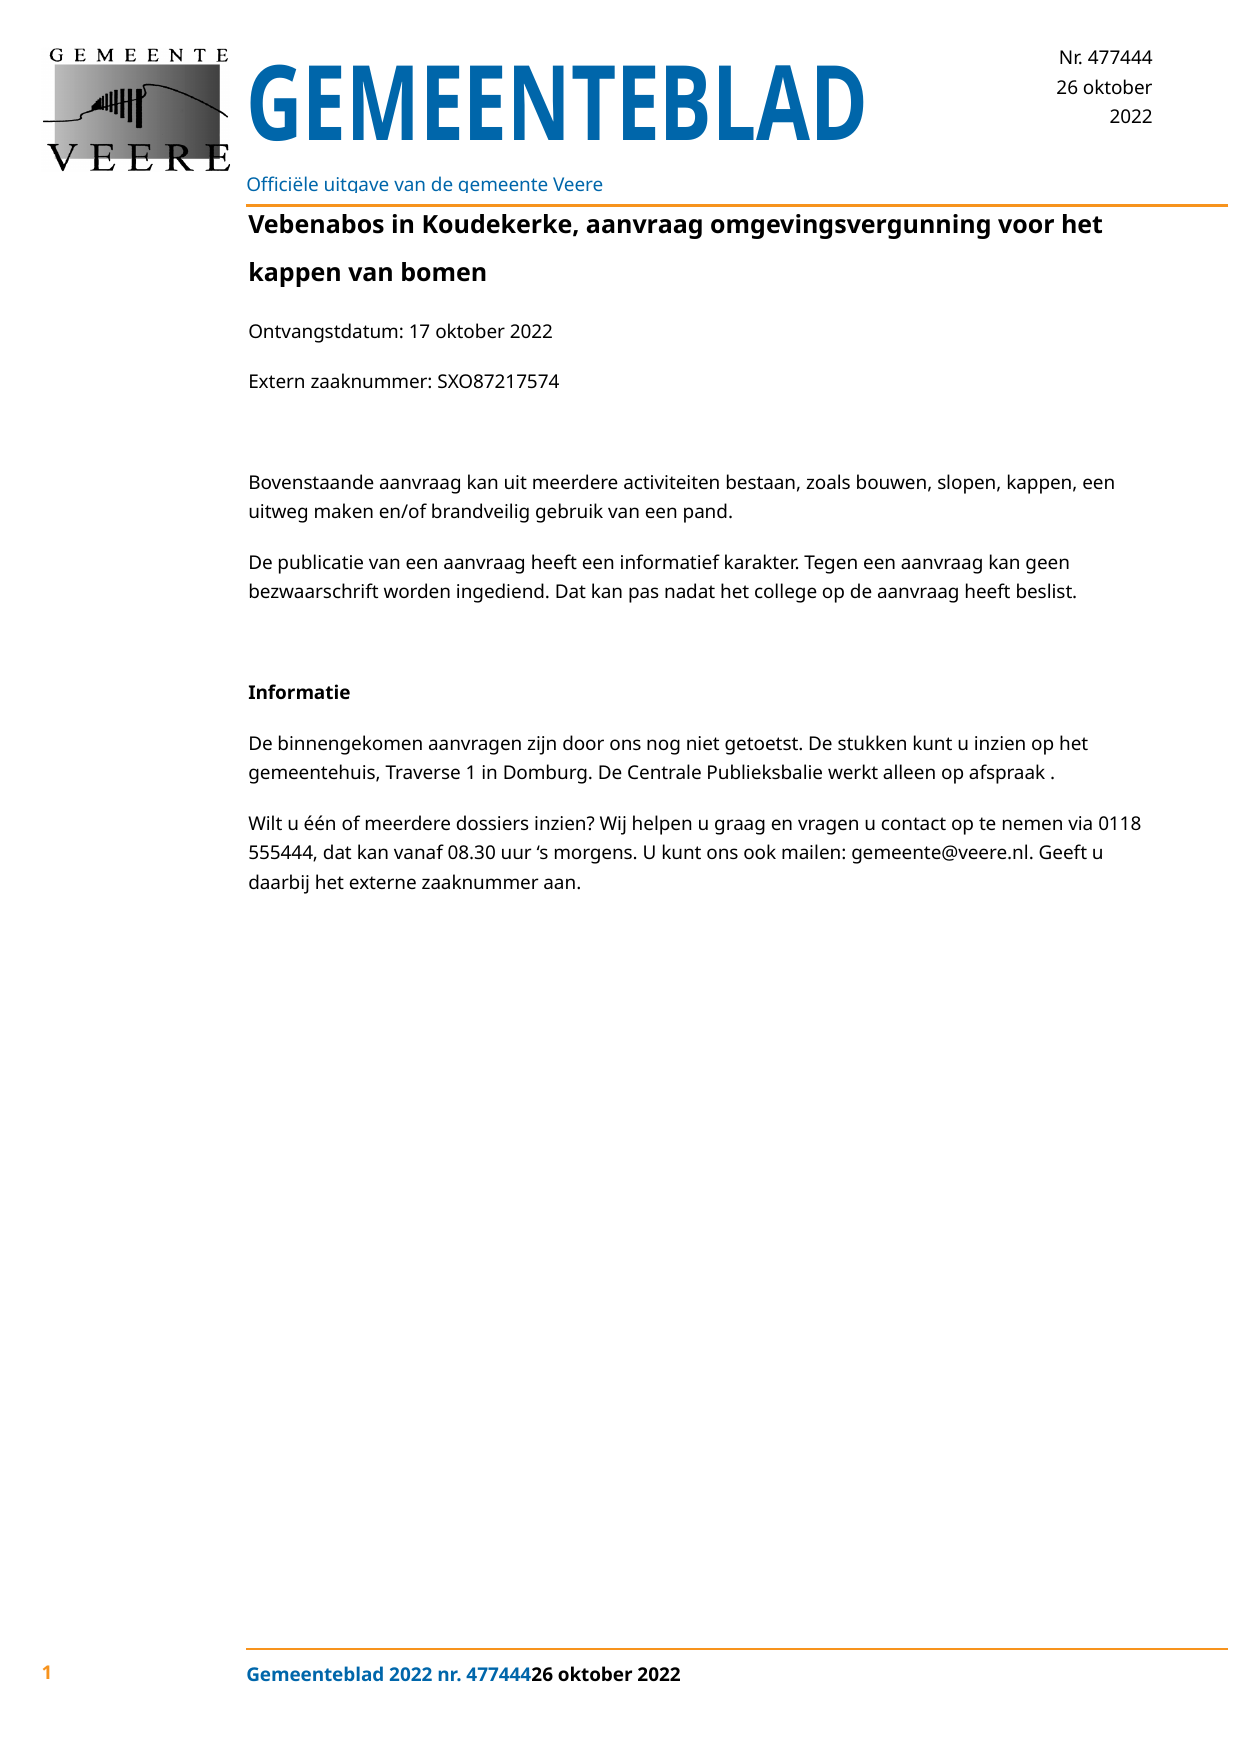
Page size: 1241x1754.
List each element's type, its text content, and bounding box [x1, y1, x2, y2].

text Informatie [248, 679, 1152, 705]
text Vebenabos in Koudekerke, aanvraag omgevingsvergunning voor het kappen van bomen [248, 207, 1152, 288]
text Bovenstaande aanvraag kan uit meerdere activiteiten bestaan, zoals bouwen, slopen, kappen, een uitweg maken en/of brandveilig gebruik van een pand. [248, 469, 1152, 524]
text Extern zaaknummer: SXO87217574 [248, 368, 1152, 394]
text De publicatie van een aanvraag heeft een informatief karakter. Tegen een aanvraag kan geen bezwaarschrift worden ingediend. Dat kan pas nadat het college op de aanvraag heeft beslist. [248, 549, 1152, 604]
text Wilt u één of meerdere dossiers inzien? Wij helpen u graag en vragen u contact op te nemen via 0118 555444, dat kan vanaf 08.30 uur ‘s morgens. U kunt ons ook mailen: gemeente@veere.nl. Geeft u daarbij het externe zaaknummer aan. [248, 810, 1152, 895]
picture [41, 47, 231, 172]
text Ontvangstdatum: 17 oktober 2022 [248, 318, 1152, 344]
text De binnengekomen aanvragen zijn door ons nog niet getoetst. De stukken kunt u inzien op het gemeentehuis, Traverse 1 in Domburg. De Centrale Publieksbalie werkt alleen op afspraak . [248, 730, 1152, 785]
